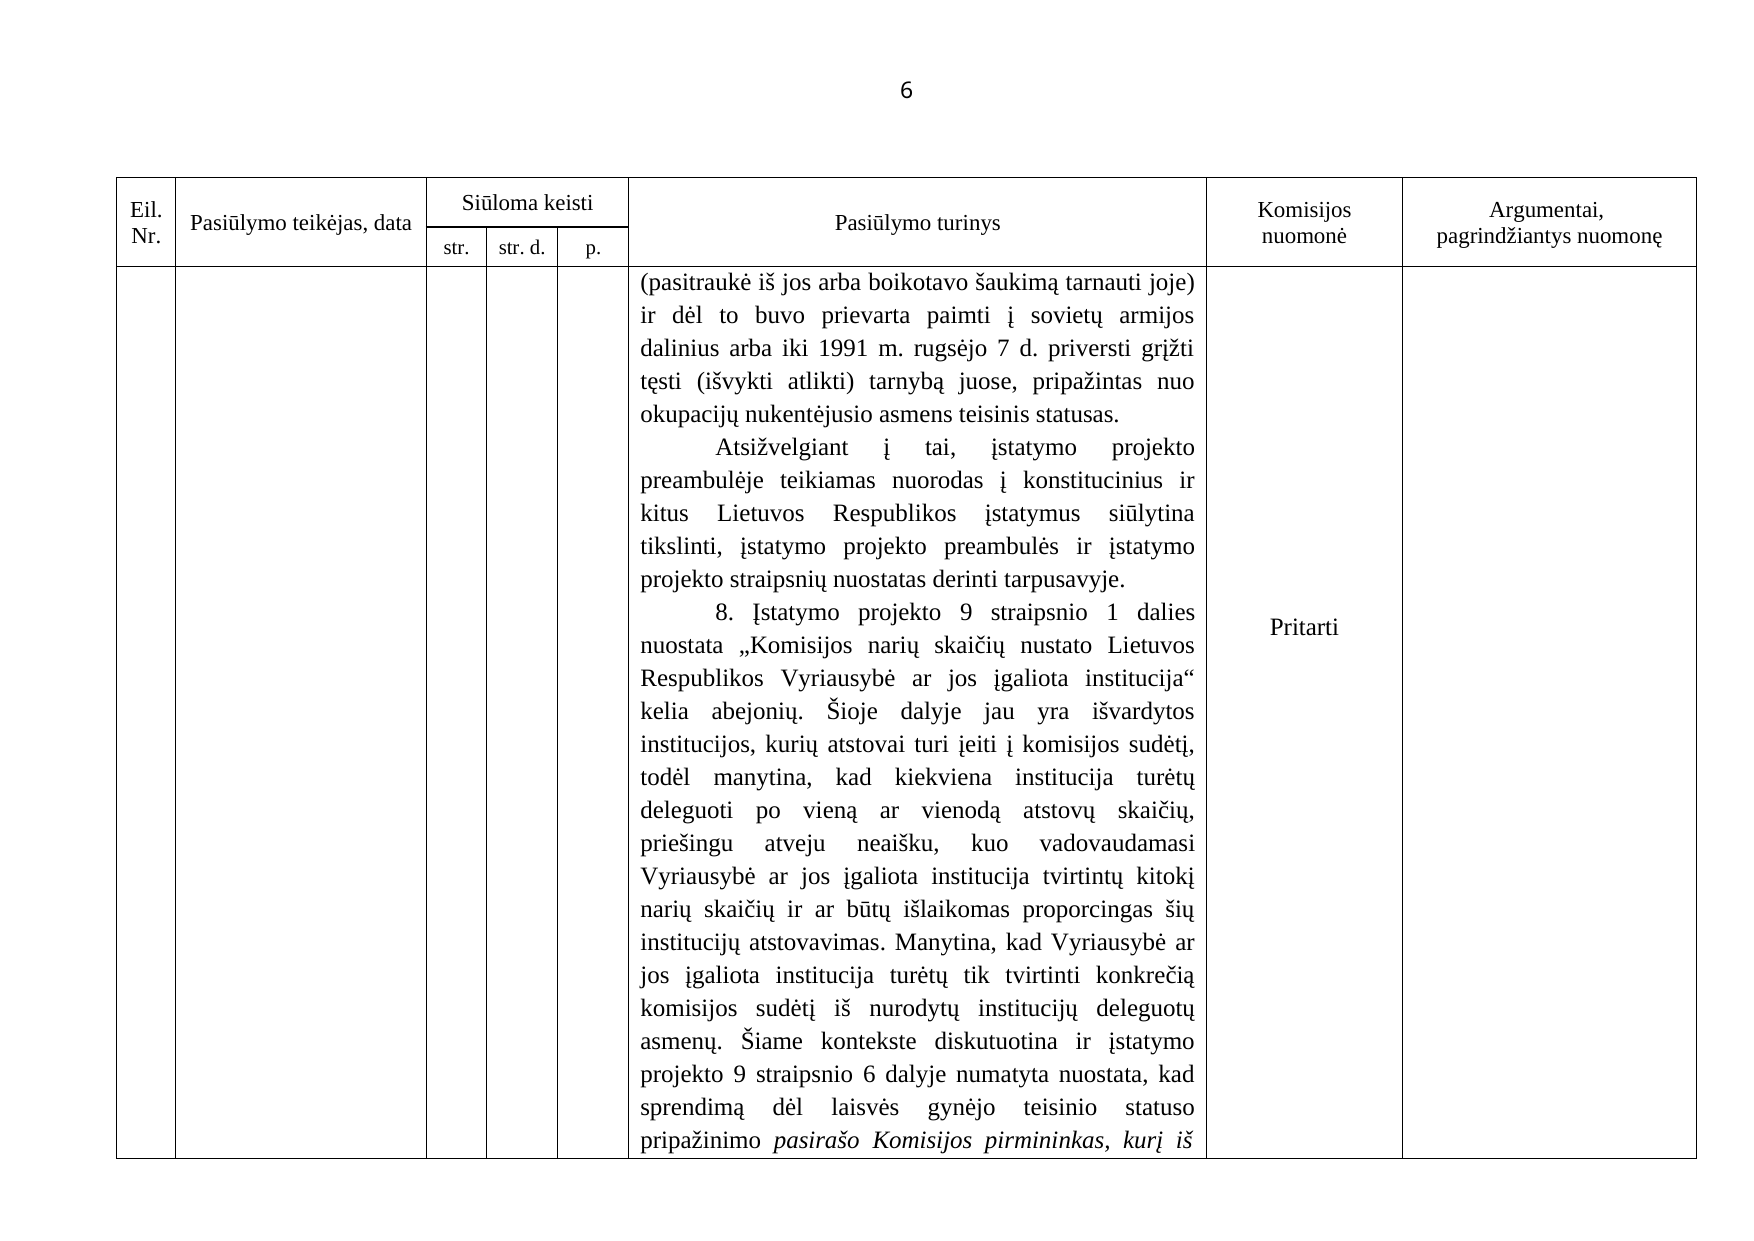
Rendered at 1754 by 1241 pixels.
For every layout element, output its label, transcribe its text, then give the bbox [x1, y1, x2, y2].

table_cell [487, 267, 557, 1158]
table_cell [117, 267, 175, 1158]
table_cell str. [427, 228, 486, 266]
table_header Eil. Nr. [117, 178, 175, 266]
table_cell [558, 267, 628, 1158]
table_header Pasiūlymo teikėjas, data [176, 178, 426, 266]
table_cell [176, 267, 426, 1158]
table_cell [1403, 267, 1696, 1158]
table_cell Pritarti [1207, 267, 1402, 1158]
table_header Siūloma keisti [427, 178, 628, 226]
table_cell str. d. [487, 228, 557, 266]
table_header Argumentai, pagrindžiantys nuomonę [1403, 178, 1696, 266]
table_header Pasiūlymo turinys [629, 178, 1206, 266]
table_cell [427, 267, 486, 1158]
table_cell p. [558, 228, 628, 266]
table_header Komisijos nuomonė [1207, 178, 1402, 266]
table_cell (pasitraukė iš jos arba boikotavo šaukimą tarnauti joje) ir dėl to buvo prievarta paimti į sovietų armijos dalinius arba iki 1991 m. rugsėjo 7 d. priversti grįžti tęsti (išvykti atlikti) tarnybą juose, pripažintas nuo okupacijų nukentėjusio asmens teisinis statusas. Atsižvelgiant į tai, įstatymo projekto preambulėje teikiamas nuorodas į konstitucinius ir kitus Lietuvos Respublikos įstatymus siūlytina tikslinti, įstatymo projekto preambulės ir įstatymo projekto straipsnių nuostatas derinti tarpusavyje. 8. Įstatymo projekto 9 straipsnio 1 dalies nuostata „Komisijos narių skaičių nustato Lietuvos Respublikos Vyriausybė ar jos įgaliota institucija“ kelia abejonių. Šioje dalyje jau yra išvardytos institucijos, kurių atstovai turi įeiti į komisijos sudėtį, todėl manytina, kad kiekviena institucija turėtų deleguoti po vieną ar vienodą atstovų skaičių, priešingu atveju neaišku, kuo vadovaudamasi Vyriausybė ar jos įgaliota institucija tvirtintų kitokį narių skaičių ir ar būtų išlaikomas proporcingas šių institucijų atstovavimas. Manytina, kad Vyriausybė ar jos įgaliota institucija turėtų tik tvirtinti konkrečią komisijos sudėtį iš nurodytų institucijų deleguotų asmenų. Šiame kontekste diskutuotina ir įstatymo projekto 9 straipsnio 6 dalyje numatyta nuostata, kad sprendimą dėl laisvės gynėjo teisinio statuso pripažinimo pasirašo Komisijos pirmininkas, kurį iš [629, 267, 1206, 1158]
